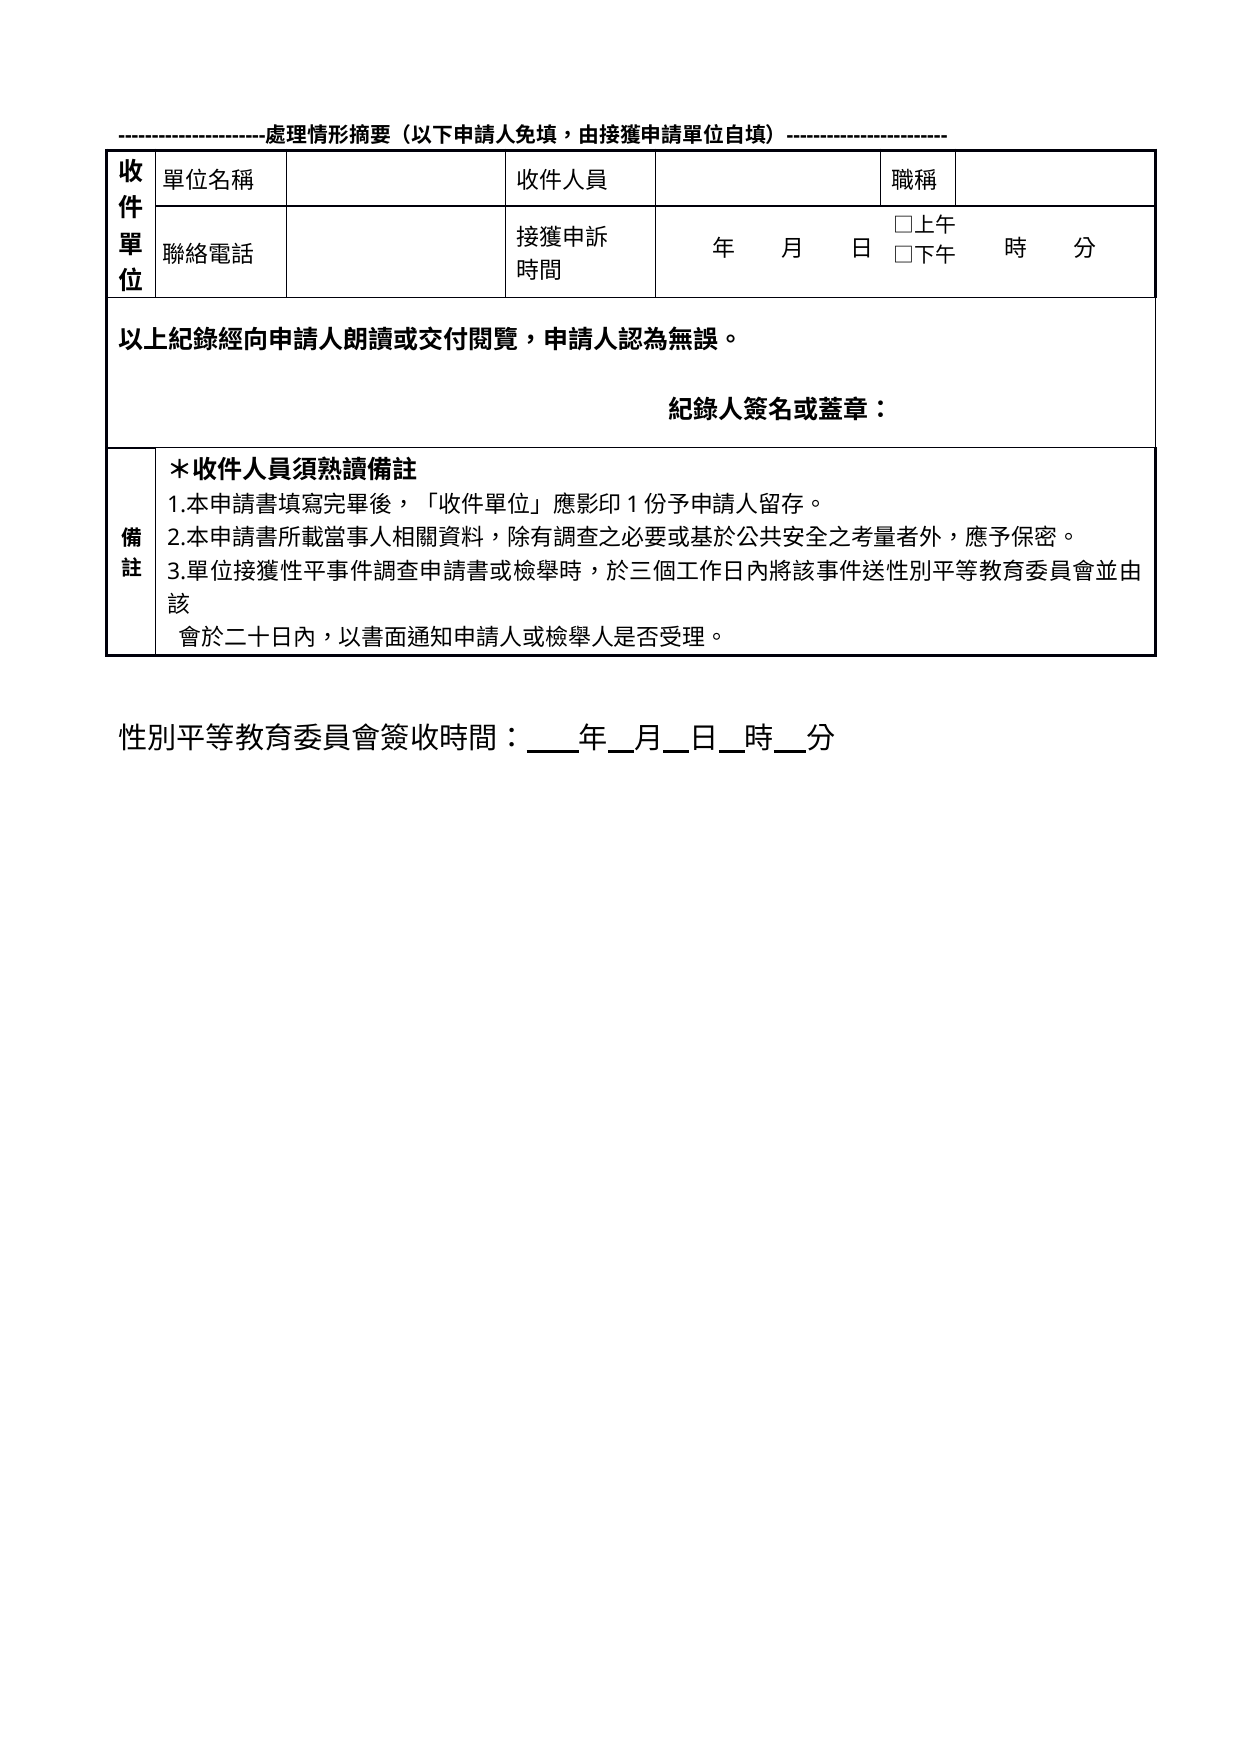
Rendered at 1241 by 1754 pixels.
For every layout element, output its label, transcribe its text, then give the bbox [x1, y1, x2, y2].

table_cell 聯絡電話 [156, 207, 286, 297]
table_cell [287, 207, 505, 297]
table_header [656, 152, 880, 205]
table_header [956, 152, 1154, 205]
table_header 單位名稱 [156, 152, 286, 205]
text ----------------------處理情形摘要（以下申請人免填，由接獲申請單位自填）------------------------ [118, 118, 1122, 148]
table_header [287, 152, 505, 205]
table_cell 年 月 日 □上午□下午 時 分 [656, 207, 1154, 297]
table_cell ＊收件人員須熟讀備註 1.本申請書填寫完畢後，「收件單位」應影印1份予申請人留存。 2.本申請書所載當事人相關資料，除有調查之必要或基於公共安全之考量者外，應予保密。 3.單位接獲性平事件調查申請書或檢舉時，於三個工作日內將該事件送性別平等教育委員會並由該 會於二十日內，以書面通知申請人或檢舉人是否受理。 [156, 448, 1154, 654]
text 性別平等教育委員會簽收時間： 年 月 日 時 分 [118, 714, 1122, 757]
table_header 職稱 [881, 152, 955, 205]
table_header 收件單位 [108, 152, 155, 297]
table_cell 接獲申訴 時間 [506, 207, 655, 297]
table_cell 備註 [108, 449, 155, 654]
table_header 收件人員 [506, 152, 655, 205]
table_cell 以上紀錄經向申請人朗讀或交付閱覽，申請人認為無誤。 紀錄人簽名或蓋章： [108, 298, 1155, 447]
